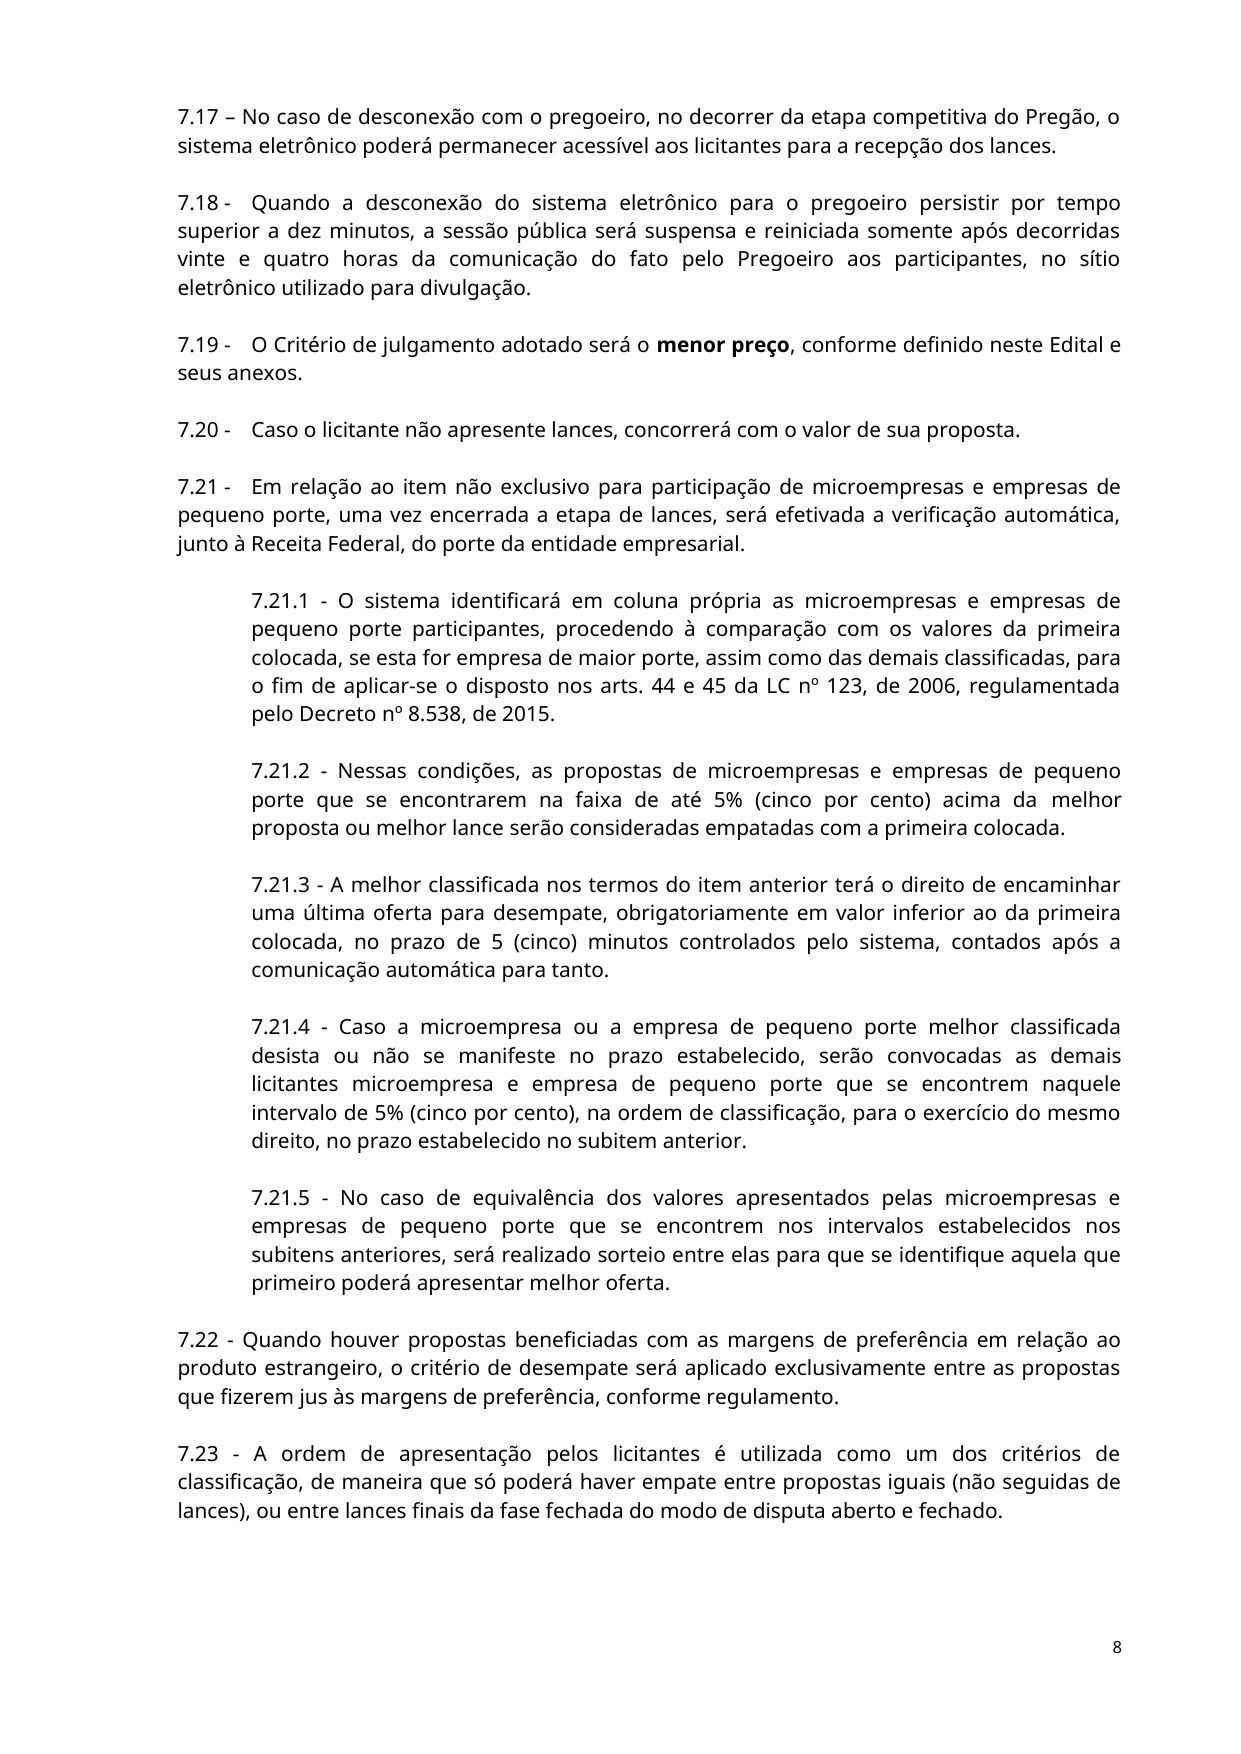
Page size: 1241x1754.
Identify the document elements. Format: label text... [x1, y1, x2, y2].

text 7.17 – No caso de desconexão com o pregoeiro, no decorrer da etapa competitiva do Pregão, o sistema eletrônico poderá permanecer acessível aos licitantes para a recepção dos lances. [177, 102, 1122, 159]
text 7.18 - Quando a desconexão do sistema eletrônico para o pregoeiro persistir por tempo superior a dez minutos, a sessão pública será suspensa e reiniciada somente após decorridas vinte e quatro horas da comunicação do fato pelo Pregoeiro aos participantes, no sítio eletrônico utilizado para divulgação. [177, 188, 1122, 301]
text 7.21.2 - Nessas condições, as propostas de microempresas e empresas de pequeno porte que se encontrarem na faixa de até 5% (cinco por cento) acima da melhor proposta ou melhor lance serão consideradas empatadas com a primeira colocada. [251, 756, 1122, 842]
text 7.21.3 - A melhor classificada nos termos do item anterior terá o direito de encaminhar uma última oferta para desempate, obrigatoriamente em valor inferior ao da primeira colocada, no prazo de 5 (cinco) minutos controlados pelo sistema, contados após a comunicação automática para tanto. [251, 870, 1122, 984]
text 7.20 - Caso o licitante não apresente lances, concorrerá com o valor de sua proposta. [177, 415, 1122, 443]
text 7.21.4 - Caso a microempresa ou a empresa de pequeno porte melhor classificada desista ou não se manifeste no prazo estabelecido, serão convocadas as demais licitantes microempresa e empresa de pequeno porte que se encontrem naquele intervalo de 5% (cinco por cento), na ordem de classificação, para o exercício do mesmo direito, no prazo estabelecido no subitem anterior. [251, 1012, 1122, 1154]
text 7.23 - A ordem de apresentação pelos licitantes é utilizada como um dos critérios de classificação, de maneira que só poderá haver empate entre propostas iguais (não seguidas de lances), ou entre lances finais da fase fechada do modo de disputa aberto e fechado. [177, 1439, 1122, 1524]
text 7.21.1 - O sistema identificará em coluna própria as microempresas e empresas de pequeno porte participantes, procedendo à comparação com os valores da primeira colocada, se esta for empresa de maior porte, assim como das demais classificadas, para o fim de aplicar-se o disposto nos arts. 44 e 45 da LC nº 123, de 2006, regulamentada pelo Decreto nº 8.538, de 2015. [251, 586, 1122, 728]
text 7.21.5 - No caso de equivalência dos valores apresentados pelas microempresas e empresas de pequeno porte que se encontrem nos intervalos estabelecidos nos subitens anteriores, será realizado sorteio entre elas para que se identifique aquela que primeiro poderá apresentar melhor oferta. [251, 1183, 1122, 1297]
text 7.21 - Em relação ao item não exclusivo para participação de microempresas e empresas de pequeno porte, uma vez encerrada a etapa de lances, será efetivada a verificação automática, junto à Receita Federal, do porte da entidade empresarial. [177, 472, 1122, 557]
text 7.19 - O Critério de julgamento adotado será o menor preço, conforme definido neste Edital e seus anexos. [177, 330, 1122, 387]
text 7.22 - Quando houver propostas beneficiadas com as margens de preferência em relação ao produto estrangeiro, o critério de desempate será aplicado exclusivamente entre as propostas que fizerem jus às margens de preferência, conforme regulamento. [177, 1325, 1122, 1410]
